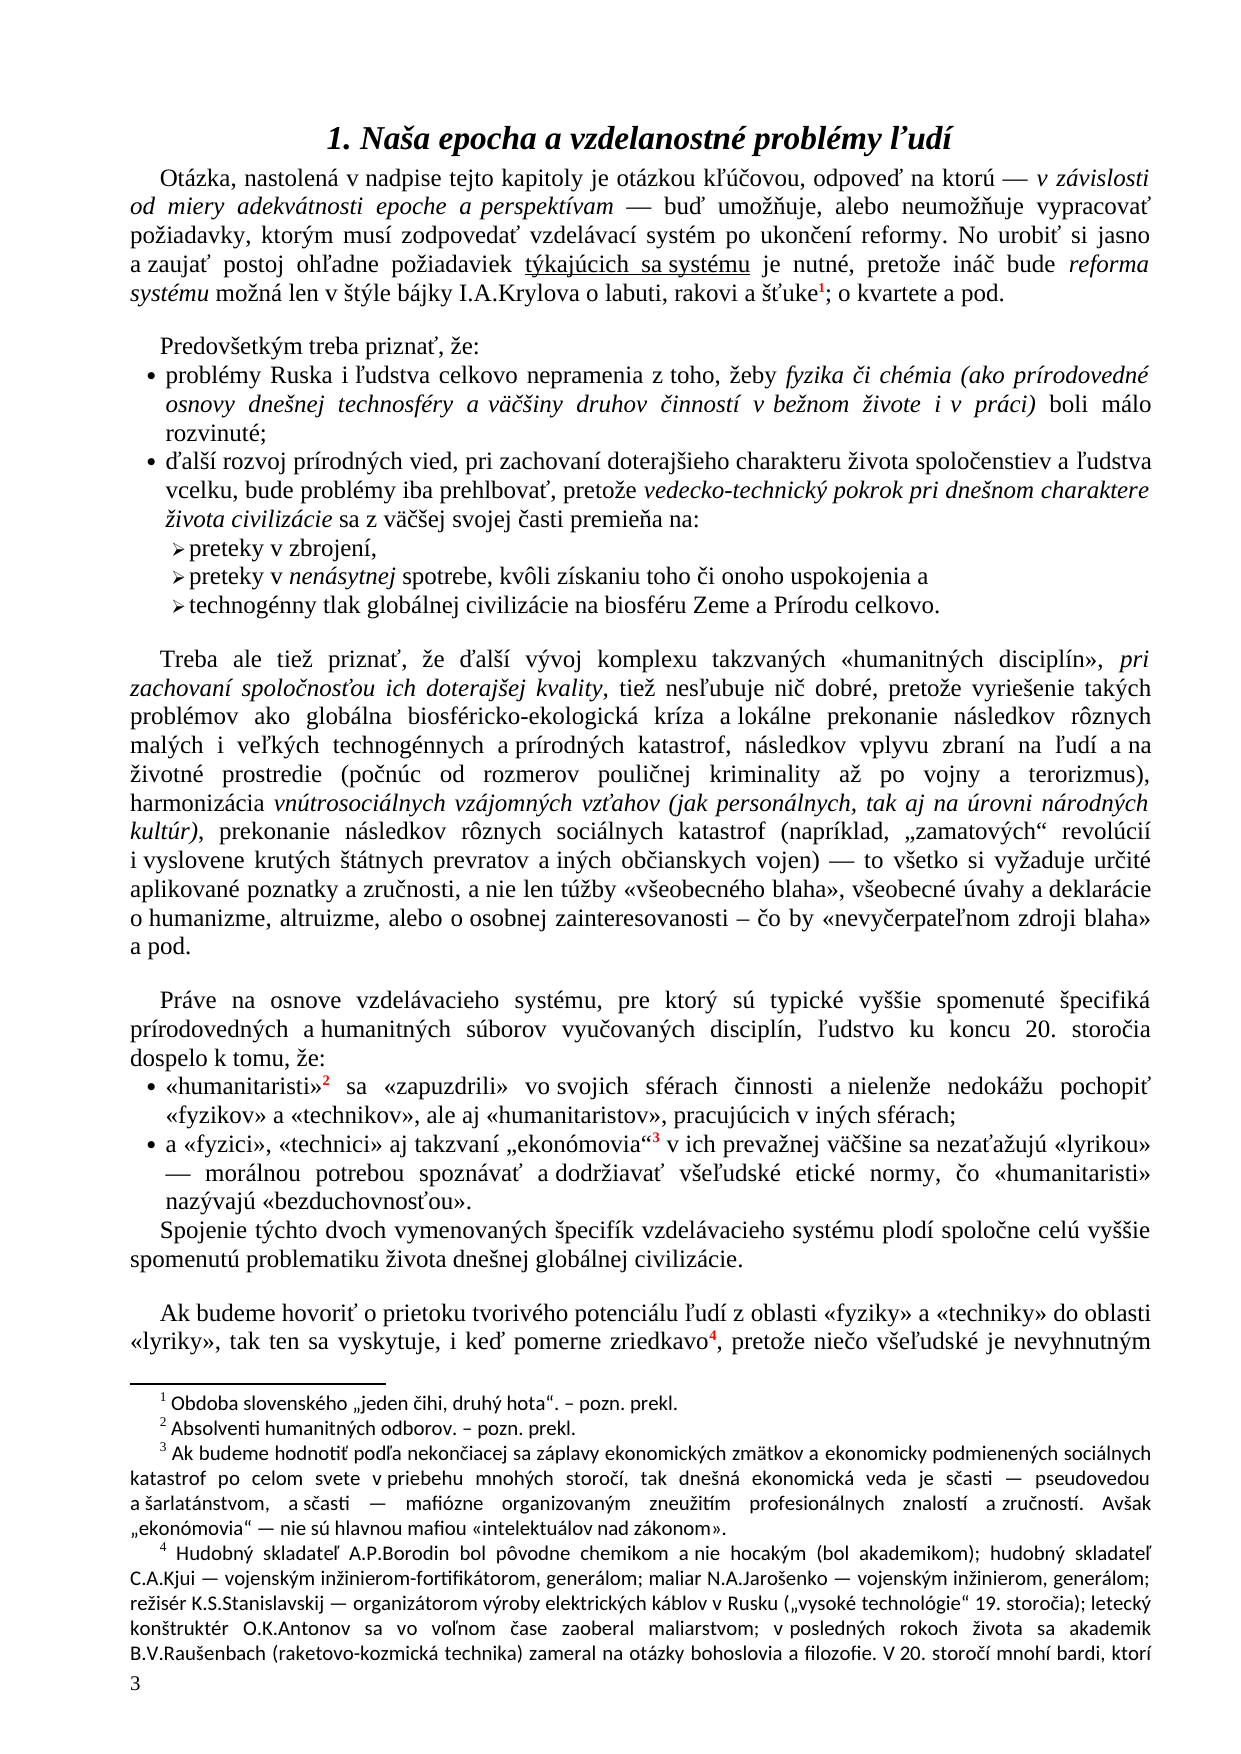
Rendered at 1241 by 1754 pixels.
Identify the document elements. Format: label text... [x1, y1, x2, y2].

list «humanitaristi» sa «zapuzdrili» vo svojich sférach činnosti a nielenže nedokážu pochopiť «fyzikov» a «technikov», ale aj «humanitaristov», pracujúcich v iných sférach; [148, 1071, 1152, 1129]
list a «fyzici», «technici» aj takzvaní „ekonómovia“ v ich prevažnej väčšine sa nezaťažujú «lyrikou» — morálnou potrebou spoznávať a dodržiavať všeľudské etické normy, čo «humanitaristi» nazývajú «bezduchovnosťou». [148, 1129, 1152, 1215]
list ďalší rozvoj prírodných vied, pri zachovaní doterajšieho charakteru života spoločenstiev a ľudstva vcelku, bude problémy iba prehlbovať, pretože vedecko-technický pokrok pri dnešnom charaktere života civilizácie sa z väčšej svojej časti premieňa na: [148, 446, 1152, 533]
text Treba ale tiež priznať, že ďalší vývoj komplexu takzvaných «humanitných disciplín», pri zachovaní spoločnosťou ich doterajšej kvality, tiež nesľubuje nič dobré, pretože vyriešenie takých problémov ako globálna biosféricko-ekologická kríza a lokálne prekonanie následkov rôznych malých i veľkých technogénnych a prírodných katastrof, následkov vplyvu zbraní na ľudí a na životné prostredie (počnúc od rozmerov pouličnej kriminality až po vojny a terorizmus), harmonizácia vnútrosociálnych vzájomných vzťahov (jak personálnych, tak aj na úrovni národných kultúr), prekonanie následkov rôznych sociálnych katastrof (napríklad, „zamatových“ revolúcií i vyslovene krutých štátnych prevratov a iných občianskych vojen) — to všetko si vyžaduje určité aplikované poznatky a zručnosti, a nie len túžby «všeobecného blaha», všeobecné úvahy a deklarácie o humanizme, altruizme, alebo o osobnej zainteresovanosti – čo by «nevyčerpateľnom zdroji blaha» a pod. [130, 644, 1152, 960]
list technogénny tlak globálnej civilizácie na biosféru Zeme a Prírodu celkovo. [171, 590, 1152, 619]
text Hudobný skladateľ A.P.Borodin bol pôvodne chemikom a nie hocakým (bol akademikom); hudobný skladateľ C.A.Kjui — vojenským inžinierom-fortifikátorom, generálom; maliar N.A.Jarošenko — vojenským inžinierom, generálom; režisér K.S.Stanislavskij — organizátorom výroby elektrických káblov v Rusku („vysoké technológie“ 19. storočia); letecký konštruktér O.K.Antonov sa vo voľnom čase zaoberal maliarstvom; v posledných rokoch života sa akademik B.V.Raušenbach (raketovo-kozmická technika) zameral na otázky bohoslovia a filozofie. V 20. storočí mnohí bardi, ktorí [130, 1540, 1152, 1665]
list problémy Ruska i ľudstva celkovo nepramenia z toho, žeby fyzika či chémia (ako prírodovedné osnovy dnešnej technosféry a väčšiny druhov činností v bežnom živote i v práci) boli málo rozvinuté; [148, 360, 1152, 446]
list Ak budeme hodnotiť podľa nekončiacej sa záplavy ekonomických zmätkov a ekonomicky podmienených sociálnych katastrof po celom svete v priebehu mnohých storočí, tak dnešná ekonomická veda je sčasti — pseudovedou a šarlatánstvom, a sčasti — mafiózne organizovaným zneužitím profesionálnych znalostí a zručností. Avšak „ekonómovia“ — nie sú hlavnou mafiou «intelektuálov nad zákonom». [130, 1440, 1152, 1540]
subtitle 1. Naša epocha a vzdelanostné problémy ľudí [130, 118, 1152, 156]
list preteky v nenásytnej spotrebe, kvôli získaniu toho či onoho uspokojenia a [171, 561, 1152, 590]
text Otázka, nastolená v nadpise tejto kapitoly je otázkou kľúčovou, odpoveď na ktorú — v závislosti od miery adekvátnosti epoche a perspektívam — buď umožňuje, alebo neumožňuje vypracovať požiadavky, ktorým musí zodpovedať vzdelávací systém po ukončení reformy. No urobiť si jasno a zaujať postoj ohľadne požiadaviek týkajúcich sa systému je nutné, pretože ináč bude reforma systému možná len v štýle bájky I.A.Krylova o labuti, rakovi a šťuke; o kvartete a pod. [130, 163, 1152, 306]
text Predovšetkým treba priznať, že: [130, 331, 1152, 360]
text Práve na osnove vzdelávacieho systému, pre ktorý sú typické vyššie spomenuté špecifiká prírodovedných a humanitných súborov vyučovaných disciplín, ľudstvo ku koncu 20. storočia dospelo k tomu, že: [130, 985, 1152, 1071]
text Ak budeme hovoriť o prietoku tvorivého potenciálu ľudí z oblasti «fyziky» a «techniky» do oblasti «lyriky», tak ten sa vyskytuje, i keď pomerne zriedkavo, pretože niečo všeľudské je nevyhnutným [130, 1298, 1152, 1355]
list preteky v zbrojení, [171, 533, 1152, 561]
text Obdoba slovenského „jeden čihi, druhý hota“. – pozn. prekl. [130, 1390, 1152, 1415]
text Spojenie týchto dvoch vymenovaných špecifík vzdelávacieho systému plodí spoločne celú vyššie spomenutú problematiku života dnešnej globálnej civilizácie. [130, 1215, 1152, 1273]
list Absolventi humanitných odborov. – pozn. prekl. [130, 1415, 1152, 1440]
